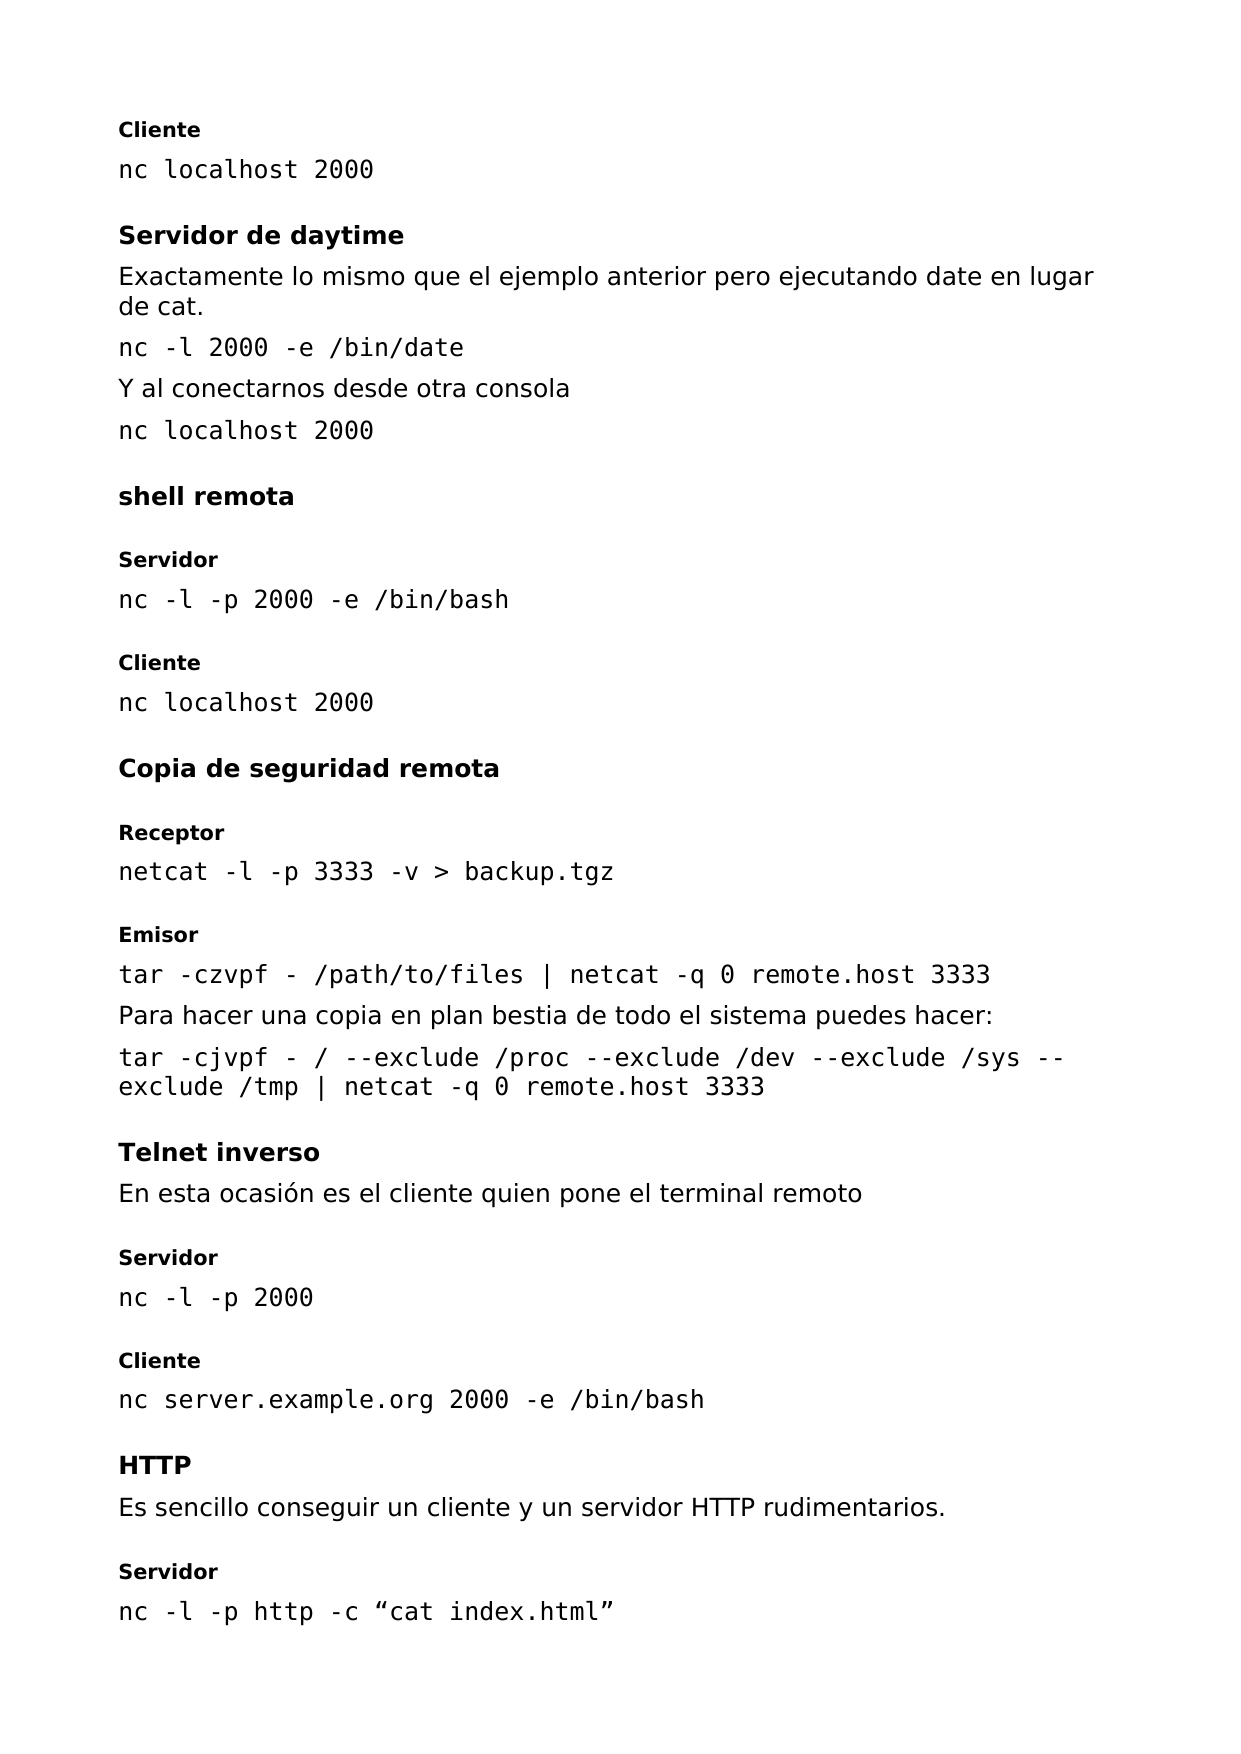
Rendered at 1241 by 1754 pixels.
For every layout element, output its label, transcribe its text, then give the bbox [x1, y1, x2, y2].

subtitle Telnet inverso [118, 1138, 1122, 1167]
subtitle Receptor [118, 821, 1122, 845]
text Exactamente lo mismo que el ejemplo anterior pero ejecutando date en lugar de cat. [118, 262, 1122, 321]
text nc server.example.org 2000 -e /bin/bash [118, 1386, 1122, 1415]
subtitle Emisor [118, 923, 1122, 948]
subtitle Servidor de daytime [118, 221, 1122, 250]
text nc -l -p 2000 [118, 1283, 1122, 1312]
text nc localhost 2000 [118, 416, 1122, 445]
subtitle Cliente [118, 651, 1122, 676]
text tar -cjvpf - / --exclude /proc --exclude /dev --exclude /sys --exclude /tmp | netcat -q 0 remote.host 3333 [118, 1043, 1122, 1101]
text nc -l 2000 -e /bin/date [118, 333, 1122, 362]
subtitle Cliente [118, 118, 1122, 142]
text nc localhost 2000 [118, 155, 1122, 184]
text Y al conectarnos desde otra consola [118, 374, 1122, 403]
text nc -l -p http -c “cat index.html” [118, 1597, 1122, 1626]
subtitle shell remota [118, 482, 1122, 511]
text Para hacer una copia en plan bestia de todo el sistema puedes hacer: [118, 1001, 1122, 1030]
subtitle Servidor [118, 1560, 1122, 1584]
text netcat -l -p 3333 -v > backup.tgz [118, 857, 1122, 887]
subtitle Servidor [118, 1246, 1122, 1270]
text nc -l -p 2000 -e /bin/bash [118, 585, 1122, 614]
text Es sencillo conseguir un cliente y un servidor HTTP rudimentarios. [118, 1493, 1122, 1522]
text nc localhost 2000 [118, 688, 1122, 717]
subtitle Cliente [118, 1349, 1122, 1373]
subtitle HTTP [118, 1452, 1122, 1481]
text En esta ocasión es el cliente quien pone el terminal remoto [118, 1179, 1122, 1209]
text tar -czvpf - /path/to/files | netcat -q 0 remote.host 3333 [118, 960, 1122, 989]
subtitle Servidor [118, 548, 1122, 573]
subtitle Copia de seguridad remota [118, 754, 1122, 783]
